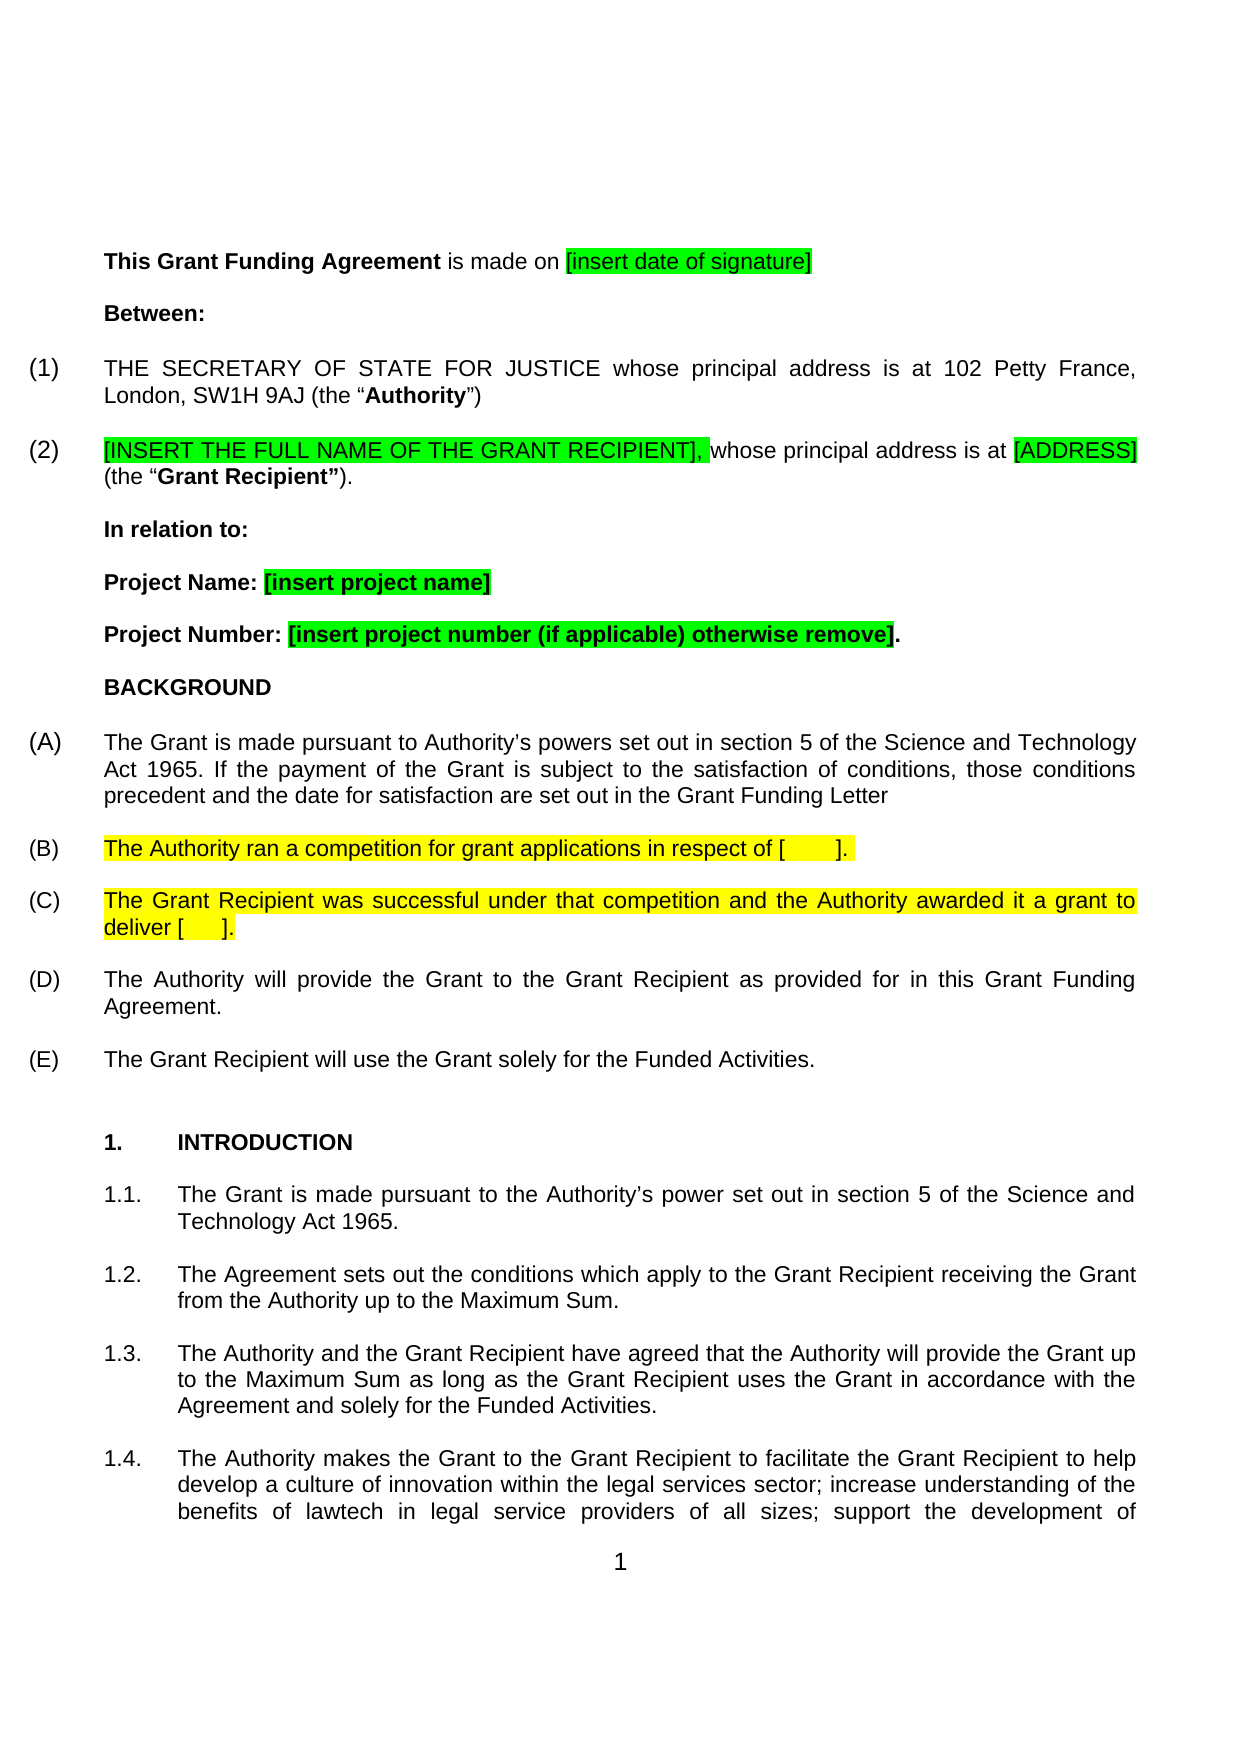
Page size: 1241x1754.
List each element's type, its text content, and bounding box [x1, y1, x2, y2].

text Project Name: [insert project name] [103, 569, 1137, 595]
text Project Number: [insert project number (if applicable) otherwise remove]. [103, 621, 1137, 648]
text BACKGROUND [103, 674, 1137, 701]
list THE SECRETARY OF STATE FOR JUSTICE whose principal address is at 102 Petty France, London, SW1H 9AJ (the “Authority”) [28, 353, 1137, 408]
list The Authority and the Grant Recipient have agreed that the Authority will provide the Grant up to the Maximum Sum as long as the Grant Recipient uses the Grant in accordance with the Agreement and solely for the Funded Activities. [103, 1339, 1137, 1419]
text In relation to: [103, 516, 1137, 542]
list The Grant is made pursuant to the Authority’s power set out in section 5 of the Science and Technology Act 1965. [103, 1181, 1137, 1234]
list The Grant Recipient will use the Grant solely for the Funded Activities. [28, 1046, 1137, 1072]
list The Grant is made pursuant to Authority’s powers set out in section 5 of the Science and Technology Act 1965. If the payment of the Grant is subject to the satisfaction of conditions, those conditions precedent and the date for satisfaction are set out in the Grant Funding Letter [28, 727, 1137, 808]
list The Authority will provide the Grant to the Grant Recipient as provided for in this Grant Funding Agreement. [28, 966, 1137, 1019]
list [INSERT THE FULL NAME OF THE GRANT RECIPIENT], whose principal address is at [ADDRESS] (the “Grant Recipient”). [28, 434, 1137, 490]
subtitle INTRODUCTION [103, 1129, 1137, 1155]
list The Agreement sets out the conditions which apply to the Grant Recipient receiving the Grant from the Authority up to the Maximum Sum. [103, 1261, 1137, 1313]
list The Grant Recipient was successful under that competition and the Authority awarded it a grant to deliver [ ]. [28, 887, 1137, 940]
list The Authority ran a competition for grant applications in respect of [ ]. [28, 835, 1137, 861]
text This Grant Funding Agreement is made on [insert date of signature] [103, 248, 1137, 274]
text Between: [103, 300, 1137, 327]
list The Authority makes the Grant to the Grant Recipient to facilitate the Grant Recipient to help develop a culture of innovation within the legal services sector; increase understanding of the benefits of lawtech in legal service providers of all sizes; support the development of [103, 1445, 1137, 1524]
